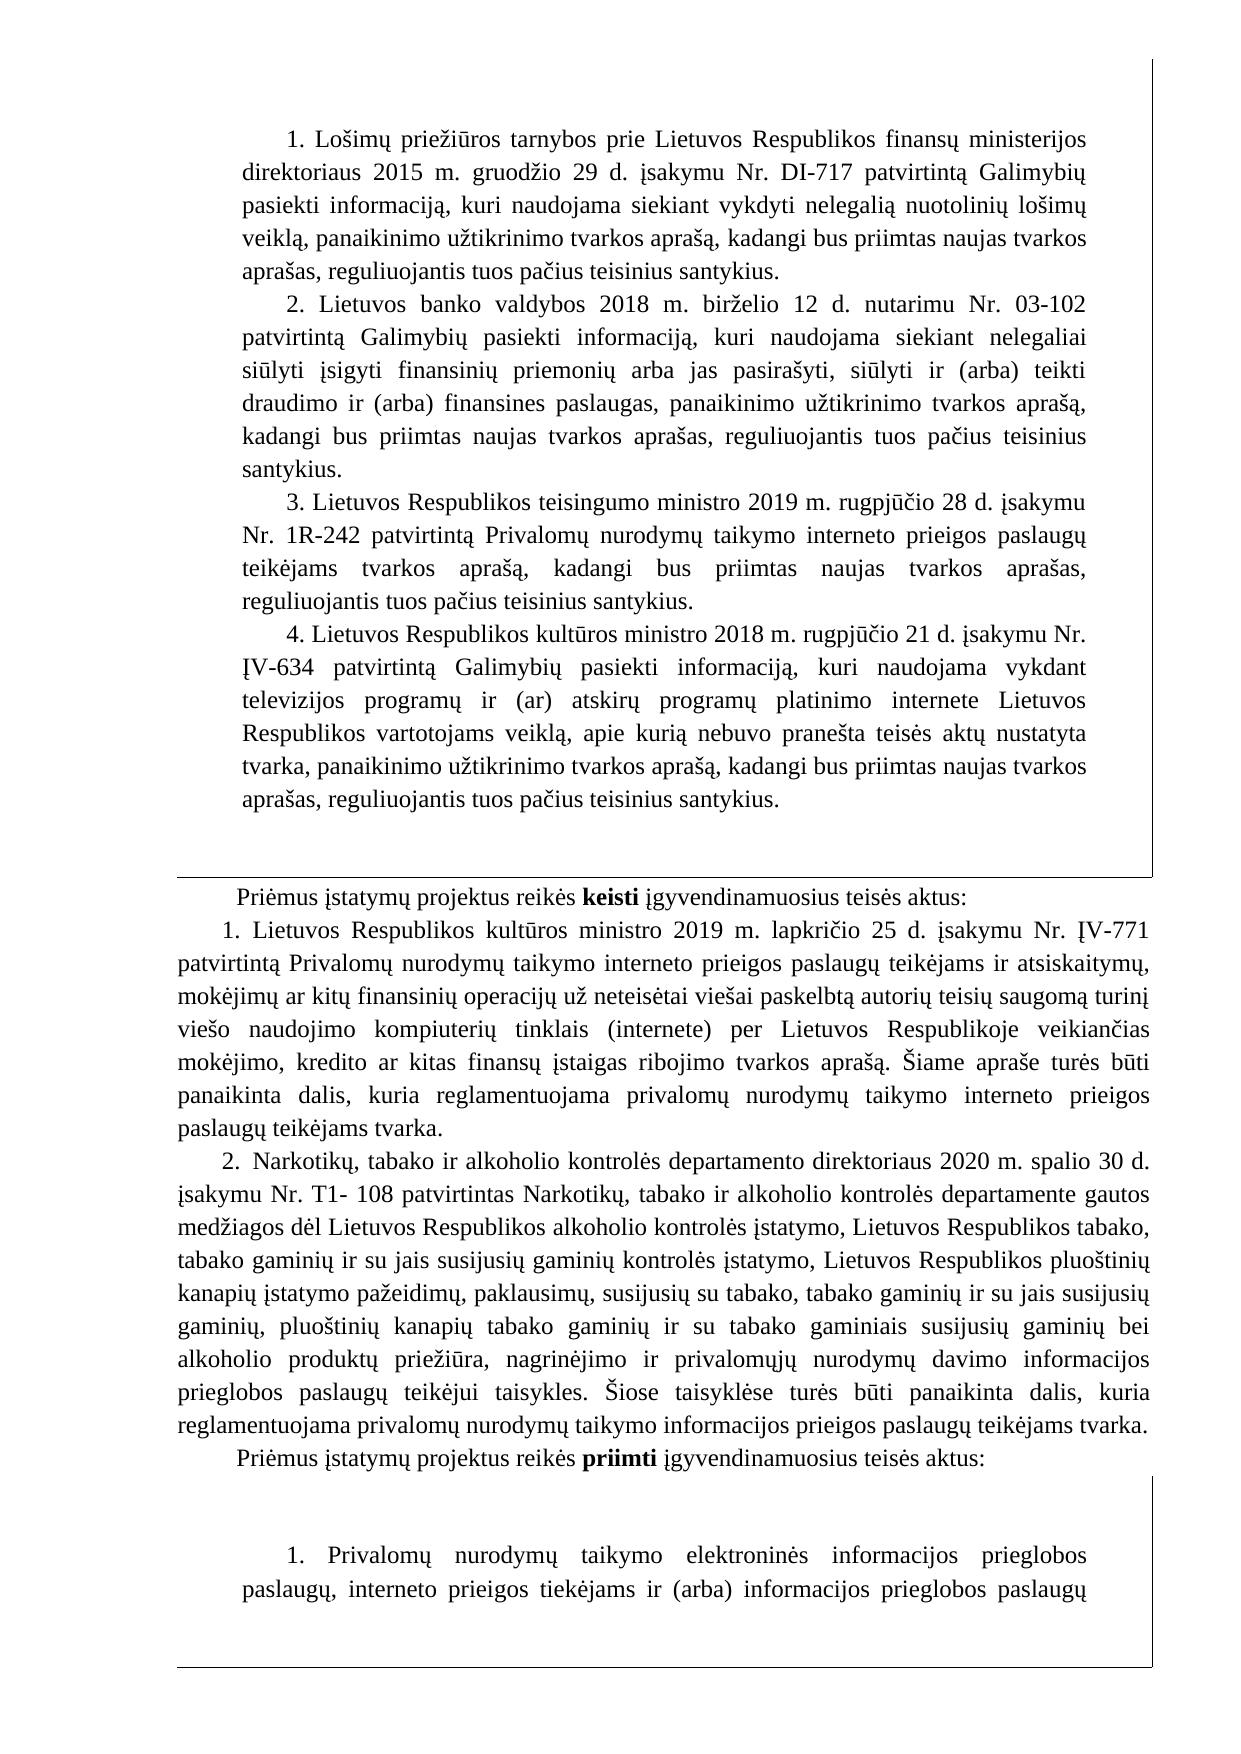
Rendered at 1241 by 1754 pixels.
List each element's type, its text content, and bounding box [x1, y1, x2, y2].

text 1. Lošimų priežiūros tarnybos prie Lietuvos Respublikos finansų ministerijos direktoriaus 2015 m. gruodžio 29 d. įsakymu Nr. DI-717 patvirtintą Galimybių pasiekti informaciją, kuri naudojama siekiant vykdyti nelegalią nuotolinių lošimų veiklą, panaikinimo užtikrinimo tvarkos aprašą, kadangi bus priimtas naujas tvarkos aprašas, reguliuojantis tuos pačius teisinius santykius. [177, 59, 1152, 224]
text 4. Lietuvos Respublikos kultūros ministro 2018 m. rugpjūčio 21 d. įsakymu Nr. ĮV-634 patvirtintą Galimybių pasiekti informaciją, kuri naudojama vykdant televizijos programų ir (ar) atskirų programų platinimo internete Lietuvos Respublikos vartotojams veiklą, apie kurią nebuvo pranešta teisės aktų nustatyta tvarka, panaikinimo užtikrinimo tvarkos aprašą, kadangi bus priimtas naujas tvarkos aprašas, reguliuojantis tuos pačius teisinius santykius. [177, 554, 1152, 877]
text Priėmus įstatymų projektus reikės keisti įgyvendinamuosius teisės aktus: [177, 882, 1152, 910]
text 3. Lietuvos Respublikos teisingumo ministro 2019 m. rugpjūčio 28 d. įsakymu Nr. 1R-242 patvirtintą Privalomų nurodymų taikymo interneto prieigos paslaugų teikėjams tvarkos aprašą, kadangi bus priimtas naujas tvarkos aprašas, reguliuojantis tuos pačius teisinius santykius. [177, 422, 1152, 554]
list Lietuvos Respublikos kultūros ministro 2019 m. lapkričio 25 d. įsakymu Nr. ĮV-771 patvirtintą Privalomų nurodymų taikymo interneto prieigos paslaugų teikėjams ir atsiskaitymų, mokėjimų ar kitų finansinių operacijų už neteisėtai viešai paskelbtą autorių teisių saugomą turinį viešo naudojimo kompiuterių tinklais (internete) per Lietuvos Respublikoje veikiančias mokėjimo, kredito ar kitas finansų įstaigas ribojimo tvarkos aprašą. Šiame apraše turės būti panaikinta dalis, kuria reglamentuojama privalomų nurodymų taikymo interneto prieigos paslaugų teikėjams tvarka. [177, 915, 1151, 1142]
text Priėmus įstatymų projektus reikės priimti įgyvendinamuosius teisės aktus: [177, 1443, 1152, 1472]
list Privalomų nurodymų taikymo elektroninės informacijos prieglobos paslaugų, interneto prieigos tiekėjams ir (arba) informacijos prieglobos paslaugų [177, 1476, 1152, 1667]
list Narkotikų, tabako ir alkoholio kontrolės departamento direktoriaus 2020 m. spalio 30 d. įsakymu Nr. T1- 108 patvirtintas Narkotikų, tabako ir alkoholio kontrolės departamente gautos medžiagos dėl Lietuvos Respublikos alkoholio kontrolės įstatymo, Lietuvos Respublikos tabako, tabako gaminių ir su jais susijusių gaminių kontrolės įstatymo, Lietuvos Respublikos pluoštinių kanapių įstatymo pažeidimų, paklausimų, susijusių su tabako, tabako gaminių ir su jais susijusių gaminių, pluoštinių kanapių tabako gaminių ir su tabako gaminiais susijusių gaminių bei alkoholio produktų priežiūra, nagrinėjimo ir privalomųjų nurodymų davimo informacijos prieglobos paslaugų teikėjui taisykles. Šiose taisyklėse turės būti panaikinta dalis, kuria reglamentuojama privalomų nurodymų taikymo informacijos prieigos paslaugų teikėjams tvarka. [177, 1146, 1151, 1439]
text 2. Lietuvos banko valdybos 2018 m. birželio 12 d. nutarimu Nr. 03-102 patvirtintą Galimybių pasiekti informaciją, kuri naudojama siekiant nelegaliai siūlyti įsigyti finansinių priemonių arba jas pasirašyti, siūlyti ir (arba) teikti draudimo ir (arba) finansines paslaugas, panaikinimo užtikrinimo tvarkos aprašą, kadangi bus priimtas naujas tvarkos aprašas, reguliuojantis tuos pačius teisinius santykius. [177, 224, 1152, 422]
